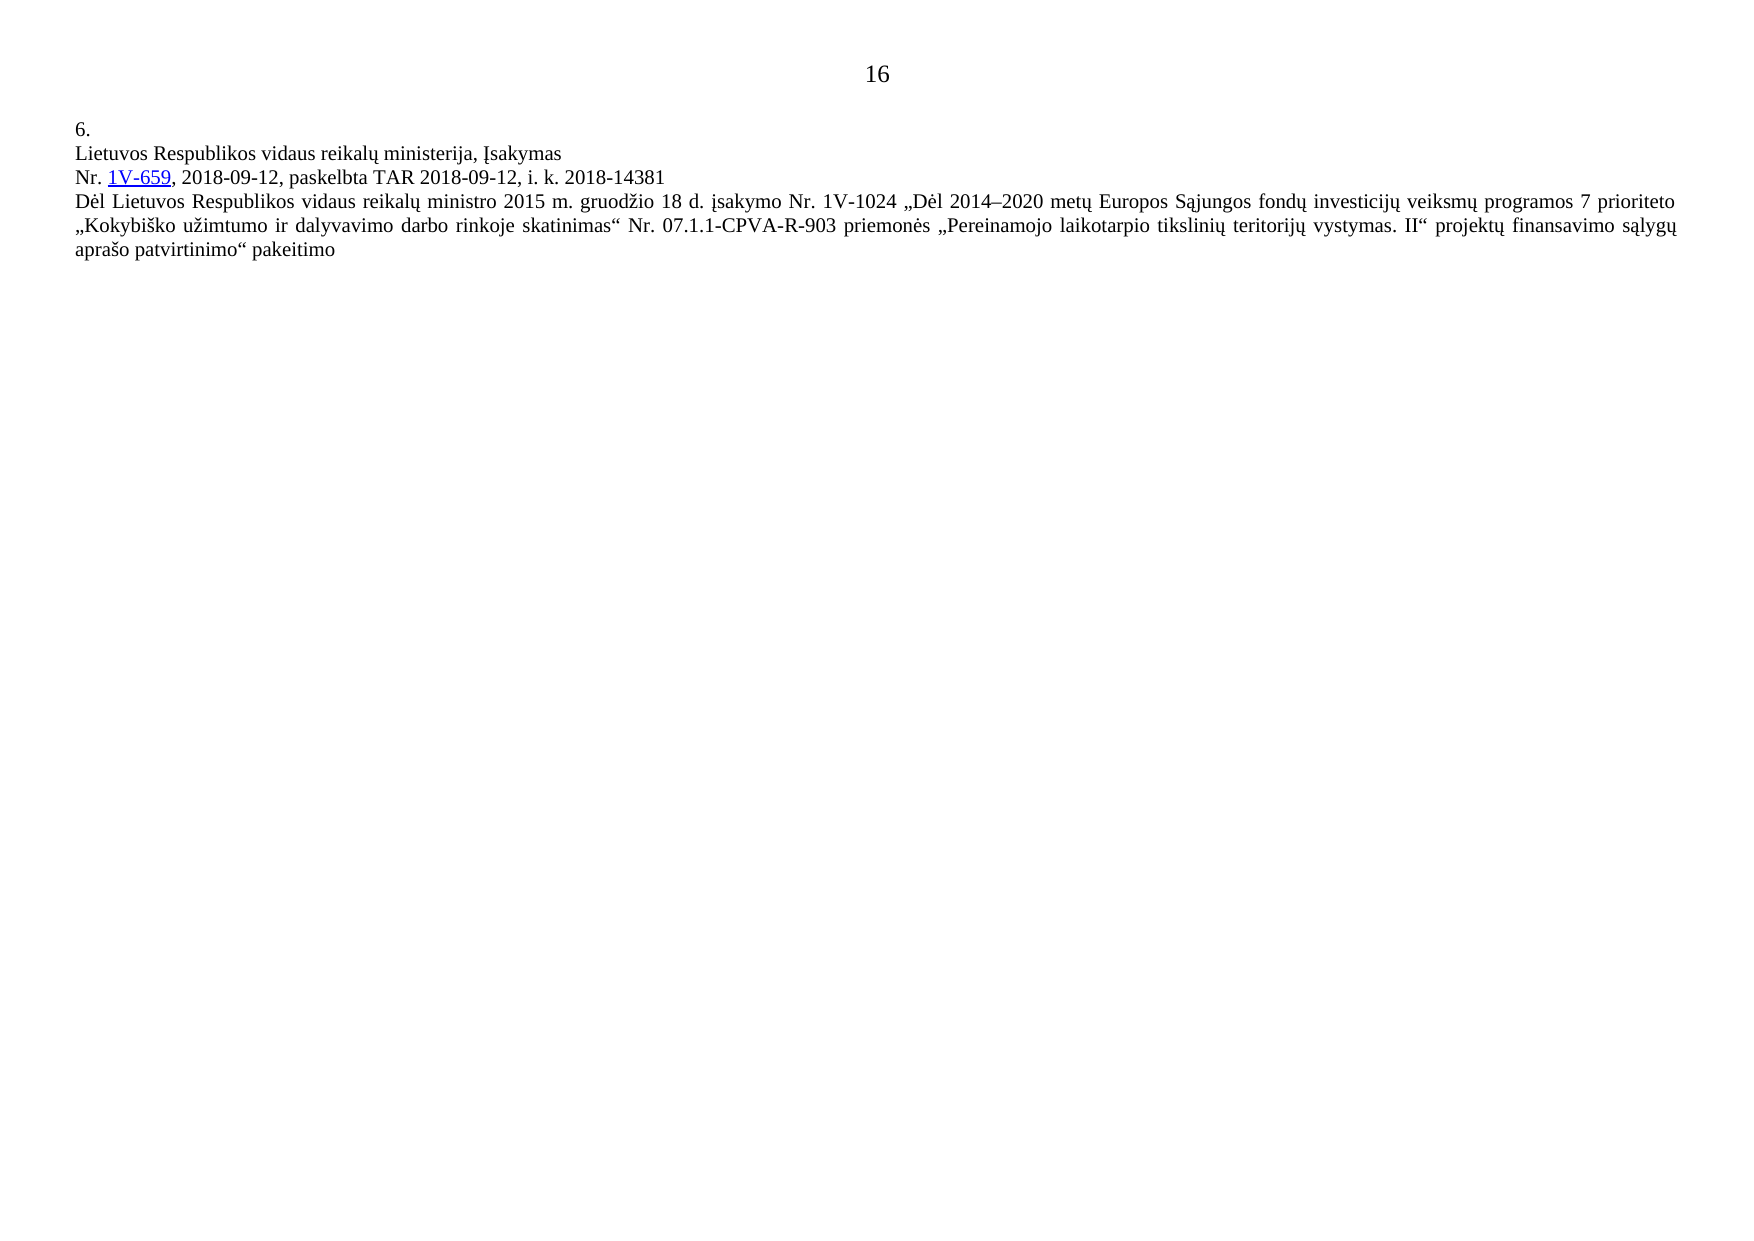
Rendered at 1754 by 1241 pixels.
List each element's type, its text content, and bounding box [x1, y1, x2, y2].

text 6. [75, 117, 1679, 141]
text Lietuvos Respublikos vidaus reikalų ministerija, Įsakymas [75, 141, 1679, 165]
text Nr. 1V-659, 2018-09-12, paskelbta TAR 2018-09-12, i. k. 2018-14381 [75, 165, 1679, 189]
text Dėl Lietuvos Respublikos vidaus reikalų ministro 2015 m. gruodžio 18 d. įsakymo Nr. 1V-1024 „Dėl 2014–2020 metų Europos Sąjungos fondų investicijų veiksmų programos 7 prioriteto „Kokybiško užimtumo ir dalyvavimo darbo rinkoje skatinimas“ Nr. 07.1.1-CPVA-R-903 priemonės „Pereinamojo laikotarpio tikslinių teritorijų vystymas. II“ projektų finansavimo sąlygų aprašo patvirtinimo“ pakeitimo [75, 189, 1679, 261]
